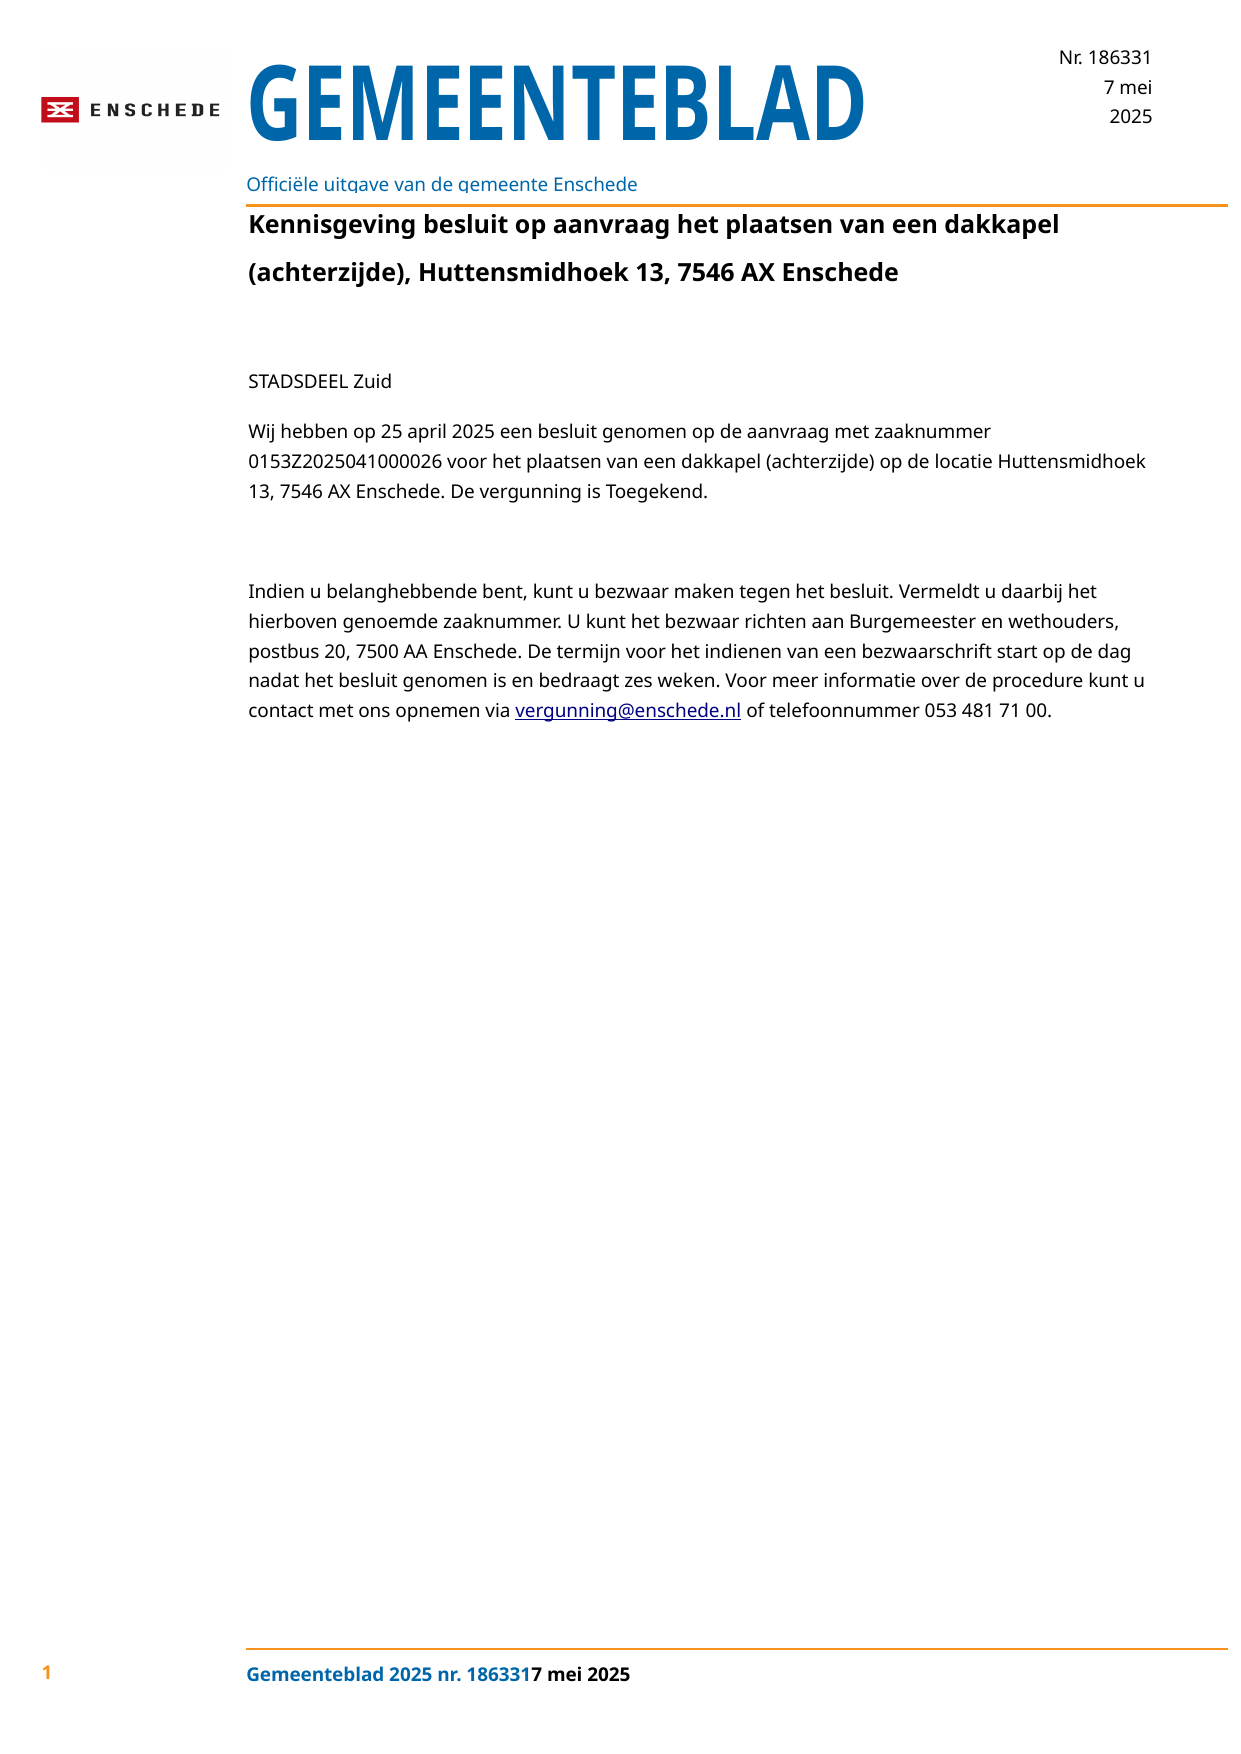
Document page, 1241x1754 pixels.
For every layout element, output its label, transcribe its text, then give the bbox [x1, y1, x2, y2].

text Wij hebben op 25 april 2025 een besluit genomen op de aanvraag met zaaknummer 0153Z2025041000026 voor het plaatsen van een dakkapel (achterzijde) op de locatie Huttensmidhoek 13, 7546 AX Enschede. De vergunning is Toegekend. [248, 419, 1152, 504]
picture [41, 47, 231, 172]
text STADSDEEL Zuid [248, 368, 1152, 394]
text Indien u belanghebbende bent, kunt u bezwaar maken tegen het besluit. Vermeldt u daarbij het hierboven genoemde zaaknummer. U kunt het bezwaar richten aan Burgemeester en wethouders, postbus 20, 7500 AA Enschede. De termijn voor het indienen van een bezwaarschrift start op de dag nadat het besluit genomen is en bedraagt zes weken. Voor meer informatie over de procedure kunt u contact met ons opnemen via vergunning@enschede.nl of telefoonnummer 053 481 71 00. [248, 579, 1152, 723]
text Kennisgeving besluit op aanvraag het plaatsen van een dakkapel (achterzijde), Huttensmidhoek 13, 7546 AX Enschede [248, 207, 1152, 288]
